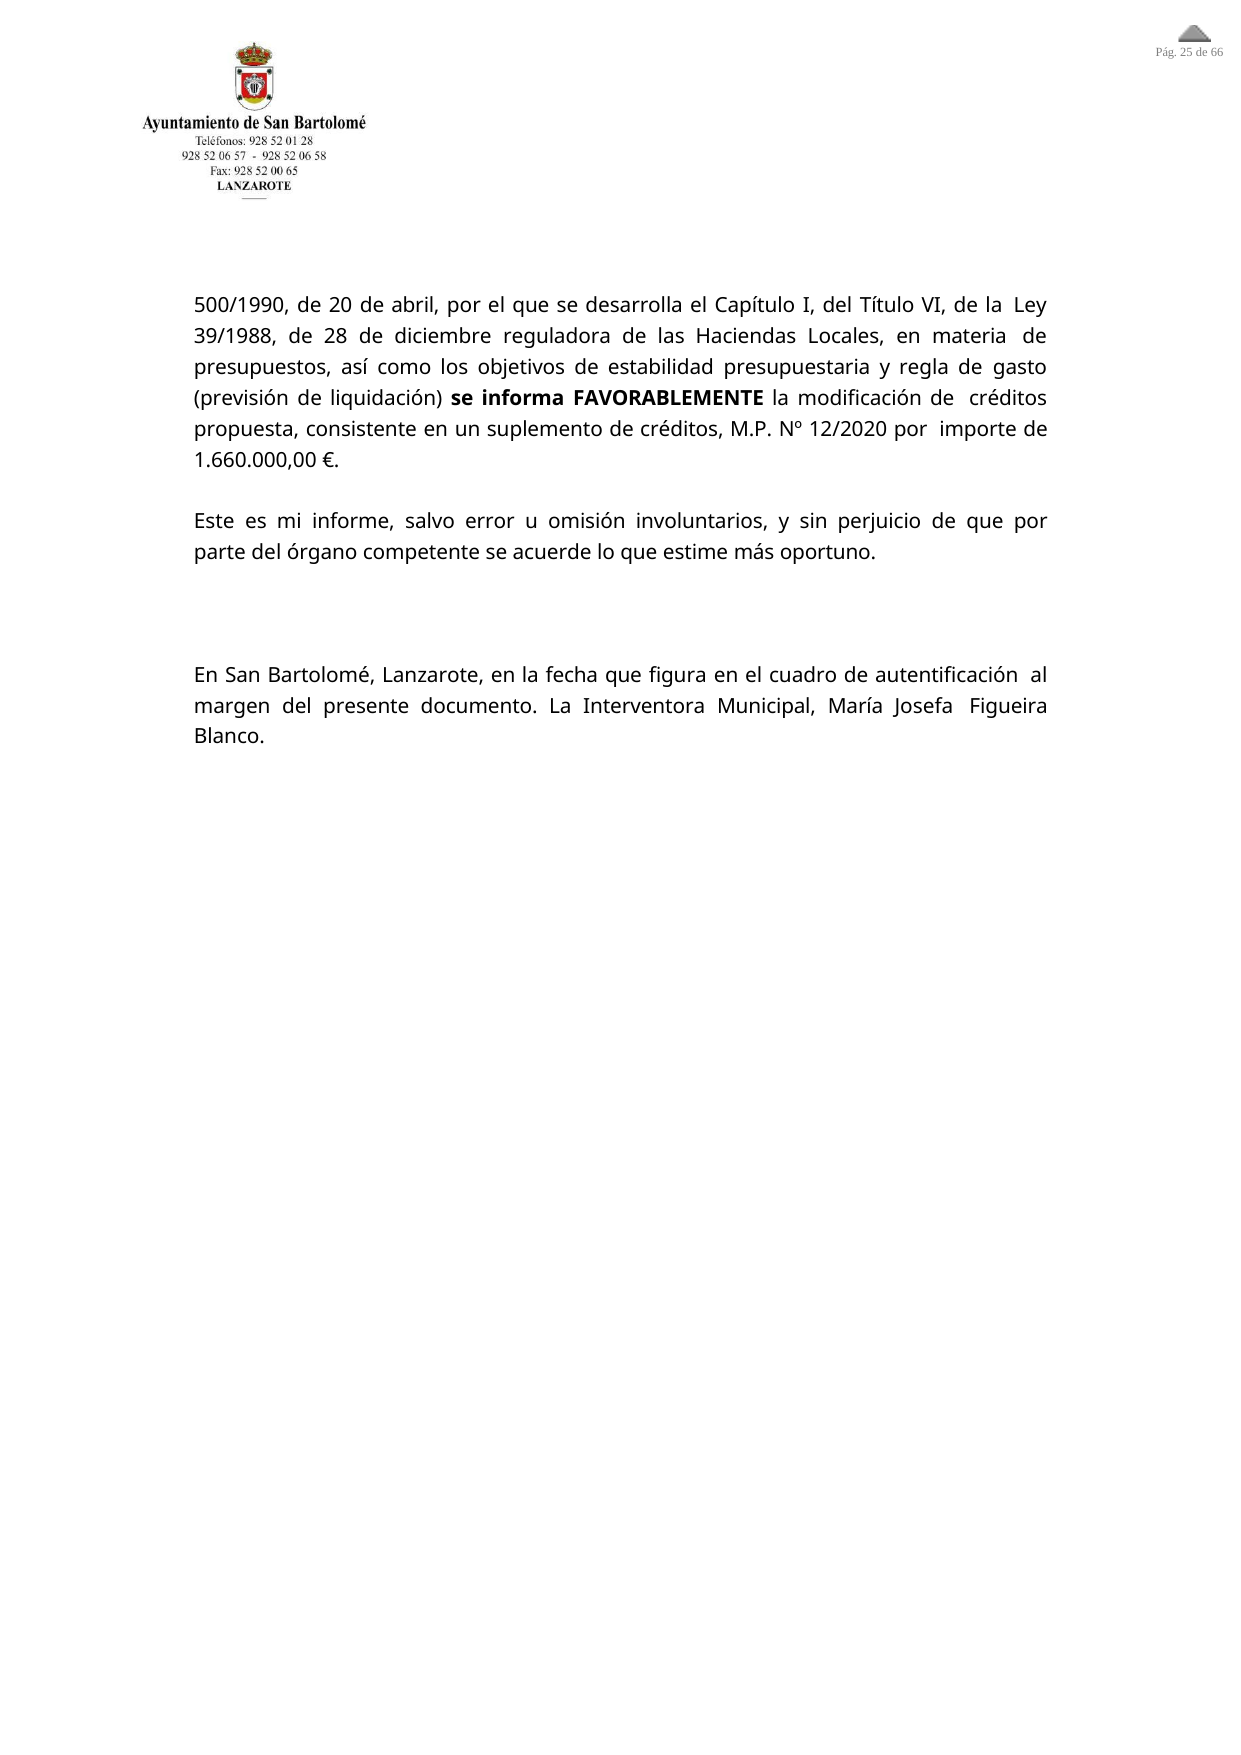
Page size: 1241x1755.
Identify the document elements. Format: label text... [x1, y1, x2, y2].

text 500/1990, de 20 de abril, por el que se desarrolla el Capítulo I, del Título VI, de la Ley 39/1988, de 28 de diciembre reguladora de las Haciendas Locales, en materia de presupuestos, así como los objetivos de estabilidad presupuestaria y regla de gasto (previsión de liquidación) se informa FAVORABLEMENTE la modificación de créditos propuesta, consistente en un suplemento de créditos, M.P. Nº 12/2020 por importe de 1.660.000,00 €. [194, 290, 1048, 473]
text Este es mi informe, salvo error u omisión involuntarios, y sin perjuicio de que por parte del órgano competente se acuerde lo que estime más oportuno. [194, 507, 1048, 566]
text En San Bartolomé, Lanzarote, en la fecha que figura en el cuadro de autentificación al margen del presente documento. La Interventora Municipal, María Josefa Figueira Blanco. [194, 660, 1048, 750]
